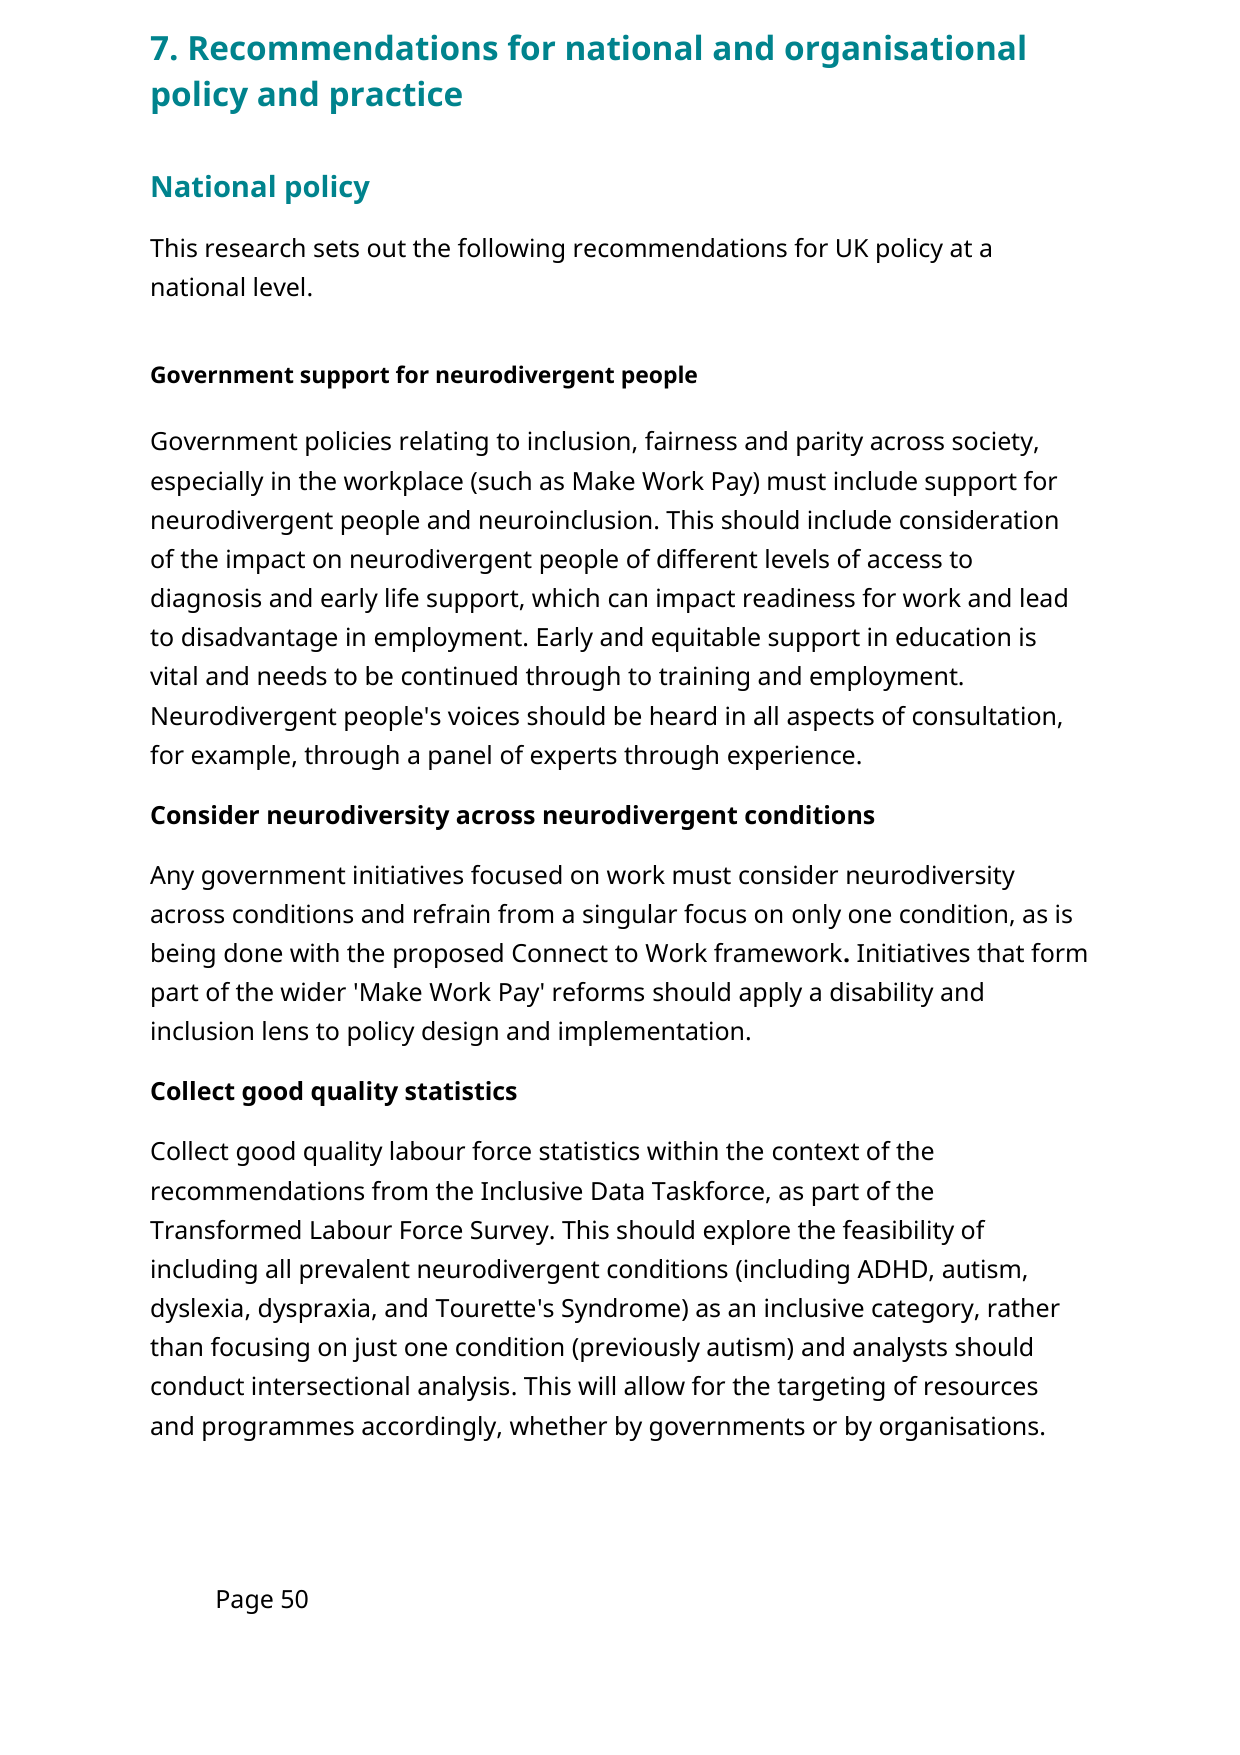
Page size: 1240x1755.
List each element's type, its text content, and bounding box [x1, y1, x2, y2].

text This research sets out the following recommendations for UK policy at a national level. [150, 231, 1089, 304]
subtitle 7. Recommendations for national and organisational policy and practice [150, 25, 1089, 116]
subtitle National policy [150, 166, 1089, 206]
text Government policies relating to inclusion, fairness and parity across society, especially in the workplace (such as Make Work Pay) must include support for neurodivergent people and neuroinclusion. This should include consideration of the impact on neurodivergent people of different levels of access to diagnosis and early life support, which can impact readiness for work and lead to disadvantage in employment. Early and equitable support in education is vital and needs to be continued through to training and employment. Neurodivergent people's voices should be heard in all aspects of consultation, for example, through a panel of experts through experience. [150, 424, 1089, 771]
text Collect good quality labour force statistics within the context of the recommendations from the Inclusive Data Taskforce, as part of the Transformed Labour Force Survey. This should explore the feasibility of including all prevalent neurodivergent conditions (including ADHD, autism, dyslexia, dyspraxia, and Tourette's Syndrome) as an inclusive category, rather than focusing on just one condition (previously autism) and analysts should conduct intersectional analysis. This will allow for the targeting of resources and programmes accordingly, whether by governments or by organisations. [150, 1134, 1089, 1442]
subtitle Any government initiatives focused on work must consider neurodiversity across conditions and refrain from a singular focus on only one condition, as is being done with the proposed Connect to Work framework. Initiatives that form part of the wider 'Make Work Pay' reforms should apply a disability and inclusion lens to policy design and implementation. [150, 857, 1089, 1048]
subtitle Collect good quality statistics [150, 1074, 1089, 1108]
subtitle Government support for neurodivergent people [150, 359, 1089, 390]
subtitle Consider neurodiversity across neurodivergent conditions [150, 797, 1089, 831]
